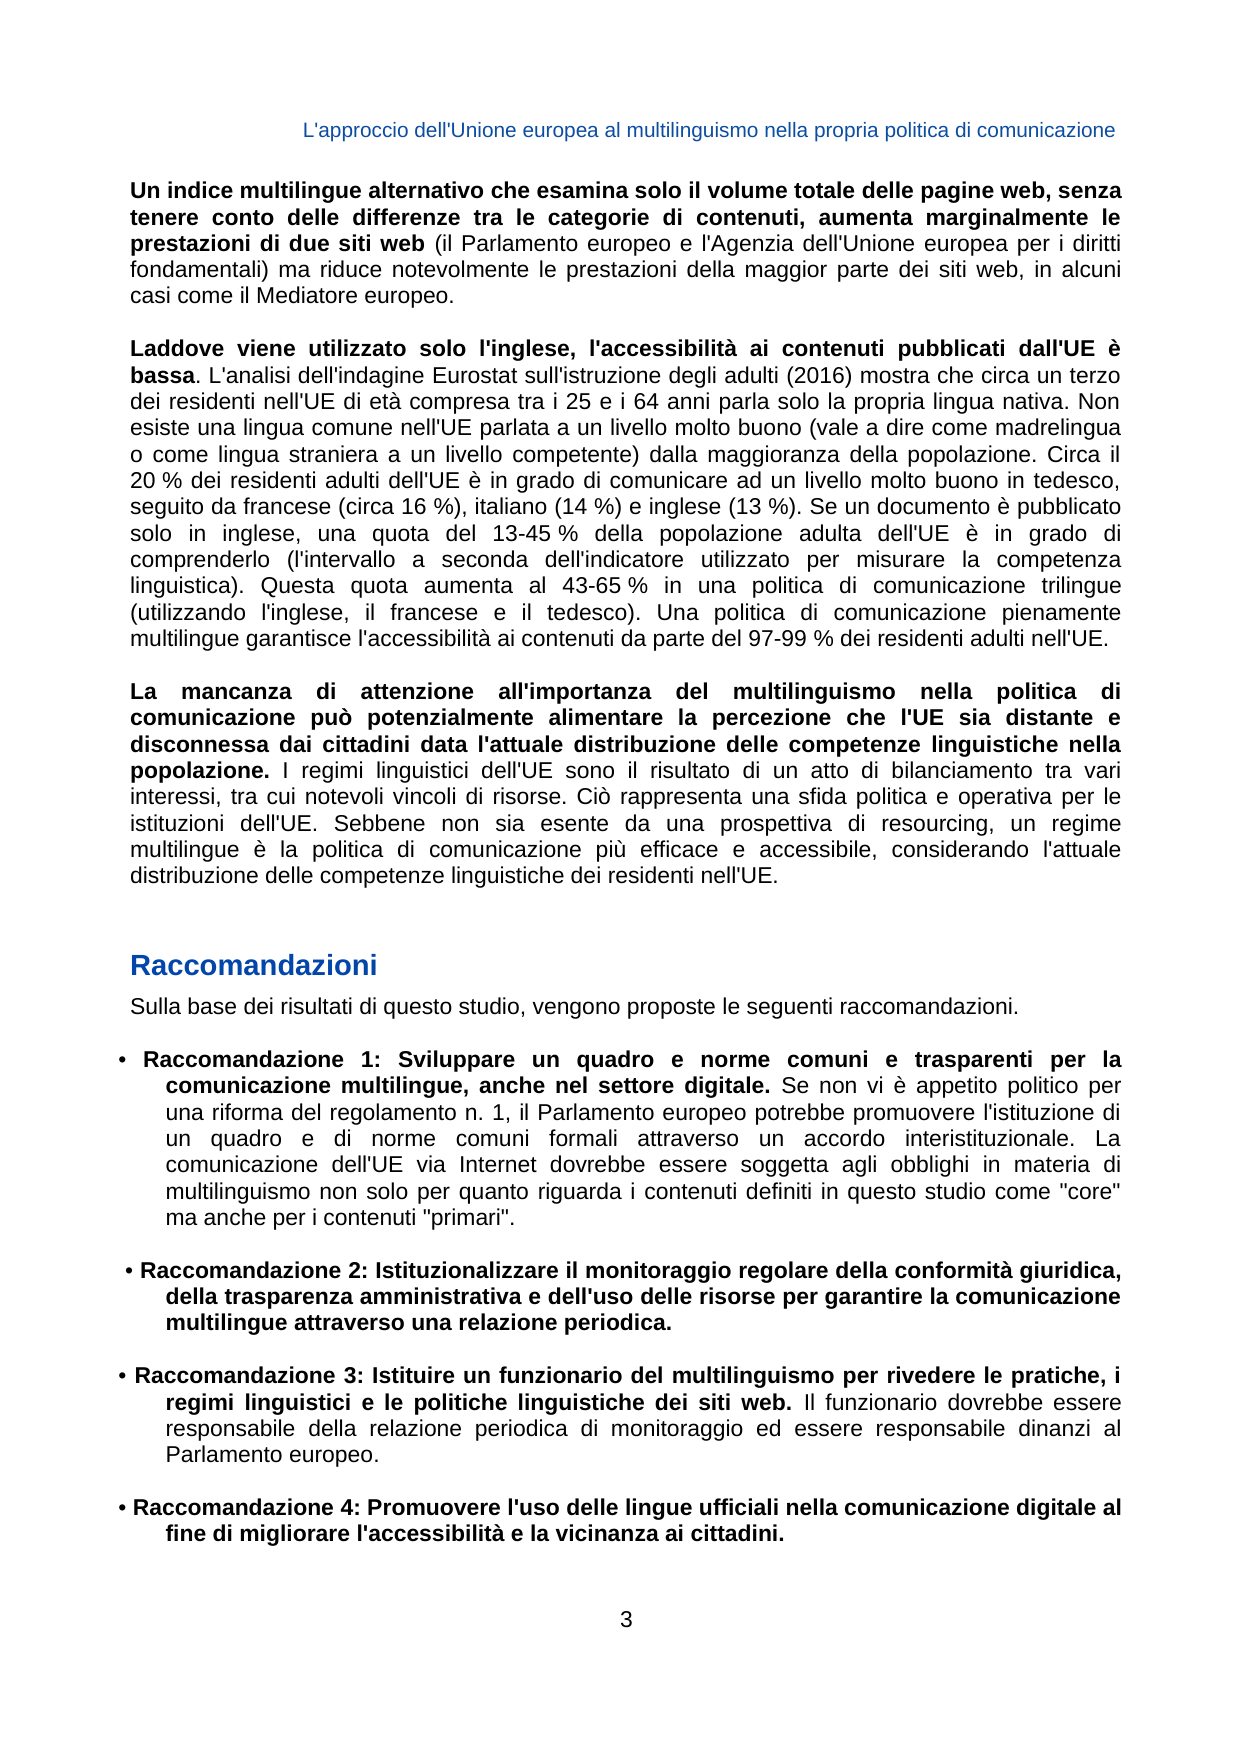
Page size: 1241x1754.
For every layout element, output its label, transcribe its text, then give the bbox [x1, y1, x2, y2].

text La mancanza di attenzione all'importanza del multilinguismo nella politica di comunicazione può potenzialmente alimentare la percezione che l'UE sia distante e disconnessa dai cittadini data l'attuale distribuzione delle competenze linguistiche nella popolazione. I regimi linguistici dell'UE sono il risultato di un atto di bilanciamento tra vari interessi, tra cui notevoli vincoli di risorse. Ciò rappresenta una sfida politica e operativa per le istituzioni dell'UE. Sebbene non sia esente da una prospettiva di resourcing, un regime multilingue è la politica di comunicazione più efficace e accessibile, considerando l'attuale distribuzione delle competenze linguistiche dei residenti nell'UE. [130, 678, 1122, 889]
text Laddove viene utilizzato solo l'inglese, l'accessibilità ai contenuti pubblicati dall'UE è bassa. L'analisi dell'indagine Eurostat sull'istruzione degli adulti (2016) mostra che circa un terzo dei residenti nell'UE di età compresa tra i 25 e i 64 anni parla solo la propria lingua nativa. Non esiste una lingua comune nell'UE parlata a un livello molto buono (vale a dire come madrelingua o come lingua straniera a un livello competente) dalla maggioranza della popolazione. Circa il 20 % dei residenti adulti dell'UE è in grado di comunicare ad un livello molto buono in tedesco, seguito da francese (circa 16 %), italiano (14 %) e inglese (13 %). Se un documento è pubblicato solo in inglese, una quota del 13-45 % della popolazione adulta dell'UE è in grado di comprenderlo (l'intervallo a seconda dell'indicatore utilizzato per misurare la competenza linguistica). Questa quota aumenta al 43-65 % in una politica di comunicazione trilingue (utilizzando l'inglese, il francese e il tedesco). Una politica di comunicazione pienamente multilingue garantisce l'accessibilità ai contenuti da parte del 97-99 % dei residenti adulti nell'UE. [130, 335, 1122, 651]
text Un indice multilingue alternativo che esamina solo il volume totale delle pagine web, senza tenere conto delle differenze tra le categorie di contenuti, aumenta marginalmente le prestazioni di due siti web (il Parlamento europeo e l'Agenzia dell'Unione europea per i diritti fondamentali) ma riduce notevolmente le prestazioni della maggior parte dei siti web, in alcuni casi come il Mediatore europeo. [130, 177, 1122, 309]
text • Raccomandazione 1: Sviluppare un quadro e norme comuni e trasparenti per la comunicazione multilingue, anche nel settore digitale. Se non vi è appetito politico per una riforma del regolamento n. 1, il Parlamento europeo potrebbe promuovere l'istituzione di un quadro e di norme comuni formali attraverso un accordo interistituzionale. La comunicazione dell'UE via Internet dovrebbe essere soggetta agli obblighi in materia di multilinguismo non solo per quanto riguarda i contenuti definiti in questo studio come "core" ma anche per i contenuti "primari". [118, 1046, 1122, 1230]
text • Raccomandazione 4: Promuovere l'uso delle lingue ufficiali nella comunicazione digitale al fine di migliorare l'accessibilità e la vicinanza ai cittadini. [118, 1494, 1122, 1547]
subtitle Raccomandazioni [130, 948, 1122, 981]
text Sulla base dei risultati di questo studio, vengono proposte le seguenti raccomandazioni. [130, 993, 1122, 1019]
text • Raccomandazione 2: Istituzionalizzare il monitoraggio regolare della conformità giuridica, della trasparenza amministrativa e dell'uso delle risorse per garantire la comunicazione multilingue attraverso una relazione periodica. [118, 1257, 1122, 1336]
text • Raccomandazione 3: Istituire un funzionario del multilinguismo per rivedere le pratiche, i regimi linguistici e le politiche linguistiche dei siti web. Il funzionario dovrebbe essere responsabile della relazione periodica di monitoraggio ed essere responsabile dinanzi al Parlamento europeo. [118, 1362, 1122, 1467]
